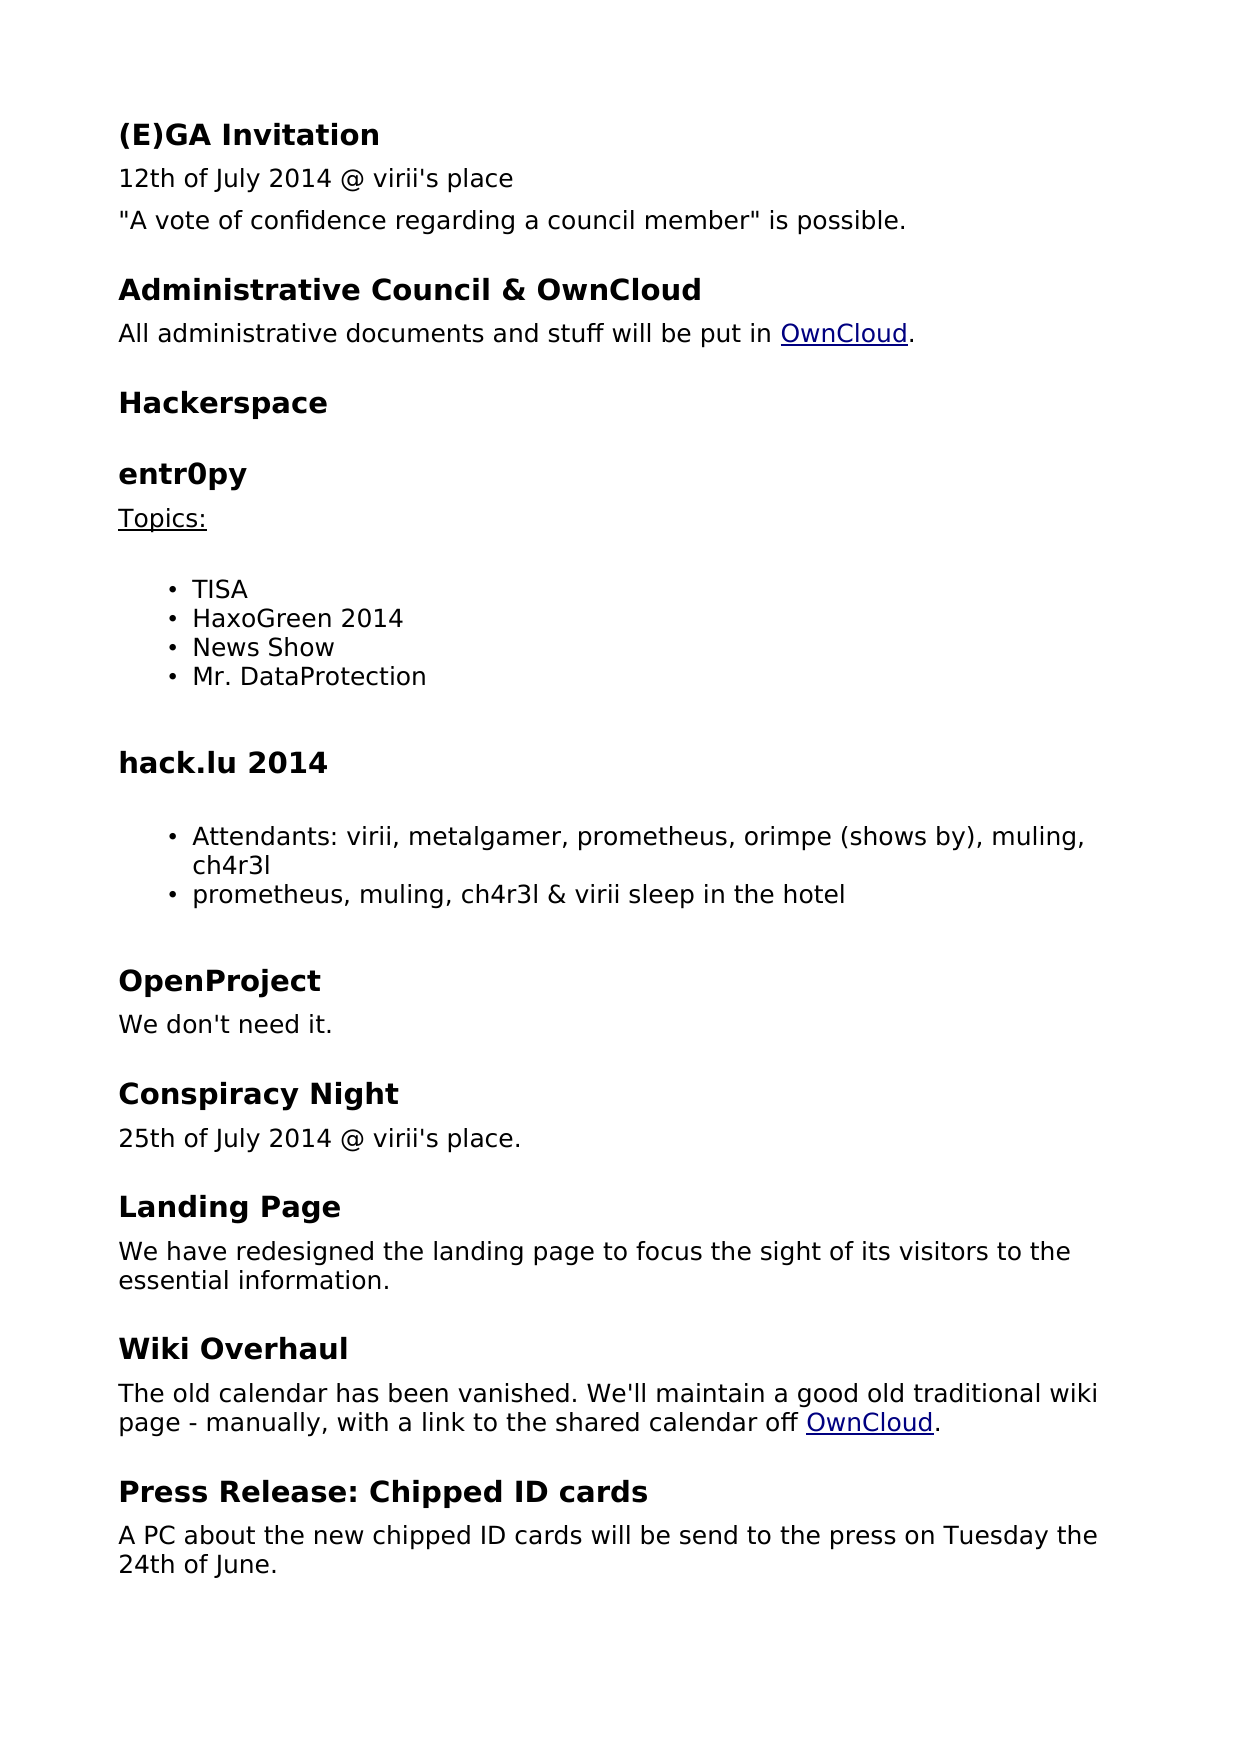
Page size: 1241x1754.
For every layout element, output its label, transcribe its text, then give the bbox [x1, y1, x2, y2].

subtitle Administrative Council & OwnCloud [118, 273, 1122, 307]
subtitle Press Release: Chipped ID cards [118, 1475, 1122, 1509]
subtitle Wiki Overhaul [118, 1333, 1122, 1367]
subtitle Landing Page [118, 1190, 1122, 1224]
text The old calendar has been vanished. We'll maintain a good old traditional wiki page - manually, with a link to the shared calendar off OwnCloud. [118, 1379, 1122, 1437]
list prometheus, muling, ch4r3l & virii sleep in the hotel [177, 881, 1122, 910]
text We don't need it. [118, 1011, 1122, 1040]
subtitle Hackerspace [118, 386, 1122, 420]
subtitle hack.lu 2014 [118, 746, 1122, 780]
text We have redesigned the landing page to focus the sight of its visitors to the essential information. [118, 1237, 1122, 1295]
list HaxoGreen 2014 [177, 604, 1122, 633]
list Mr. DataProtection [177, 663, 1122, 692]
text A PC about the new chipped ID cards will be send to the press on Tuesday the 24th of June. [118, 1521, 1122, 1580]
subtitle (E)GA Invitation [118, 118, 1122, 152]
text "A vote of confidence regarding a council member" is possible. [118, 206, 1122, 235]
text All administrative documents and stuff will be put in OwnCloud. [118, 319, 1122, 348]
subtitle entr0py [118, 457, 1122, 491]
text 12th of July 2014 @ virii's place [118, 164, 1122, 194]
list TISA [177, 575, 1122, 604]
text Topics: [118, 504, 1122, 533]
subtitle OpenProject [118, 964, 1122, 998]
list Attendants: virii, metalgamer, prometheus, orimpe (shows by), muling, ch4r3l [177, 822, 1122, 881]
list News Show [177, 633, 1122, 663]
text 25th of July 2014 @ virii's place. [118, 1124, 1122, 1153]
subtitle Conspiracy Night [118, 1077, 1122, 1111]
